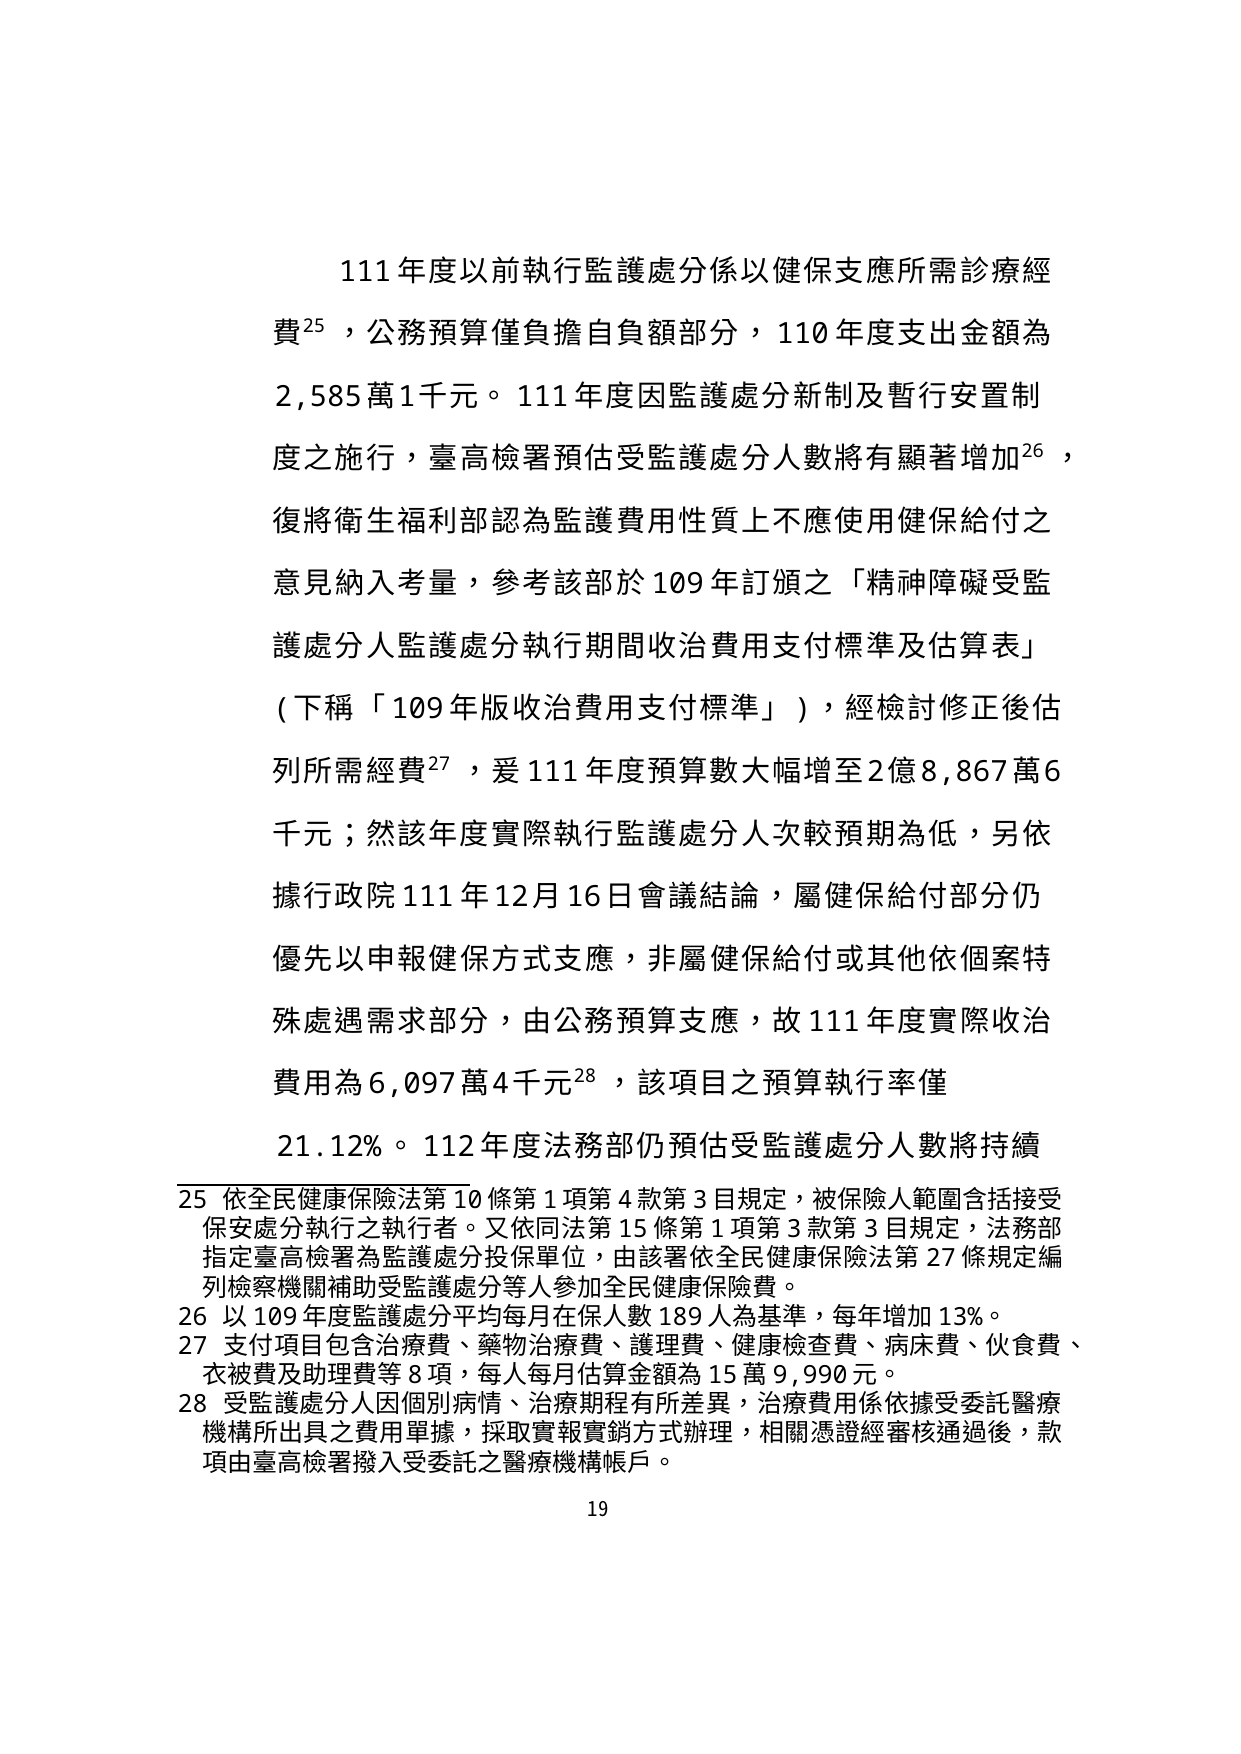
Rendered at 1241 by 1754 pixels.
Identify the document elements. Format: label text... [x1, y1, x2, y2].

text 111年度以前執行監護處分係以健保支應所需診療經費，公務預算僅負擔自負額部分，110年度支出金額為2,585萬1千元。111年度因監護處分新制及暫行安置制度之施行，臺高檢署預估受監護處分人數將有顯著增加，復將衛生福利部認為監護費用性質上不應使用健保給付之意見納入考量，參考該部於109年訂頒之「精神障礙受監護處分人監護處分執行期間收治費用支付標準及估算表」(下稱「109年版收治費用支付標準」)，經檢討修正後估列所需經費，爰111年度預算數大幅增至2億8,867萬6千元；然該年度實際執行監護處分人次較預期為低，另依據行政院111年12月16日會議結論，屬健保給付部分仍優先以申報健保方式支應，非屬健保給付或其他依個案特殊處遇需求部分，由公務預算支應，故111年度實際收治費用為6,097萬4千元，該項目之預算執行率僅21.12%。112年度法務部仍預估受監護處分人數將持續增加，爰依據「109年版收治費用支付標準」，增編預算數至4億294萬1千元，惟實際執行監護處分人次仍低於預期，復因衛生福利部於112年7月13日訂頒之「精神病受監護處分人監護處分執行期間收治費用支付基準及估算表」調整及增列部分支出項目，112年度實際收治費用增至1億3,345萬9千元，惟執行率仍未及4成。113年度因受監護處分人數之預估較112年度略為保守，收治費用預算數略減0.26%。 [266, 227, 1063, 1165]
text 依全民健康保險法第10條第1項第4款第3目規定，被保險人範圍含括接受保安處分執行之執行者。又依同法第15條第1項第3款第3目規定，法務部指定臺高檢署為監護處分投保單位，由該署依全民健康保險法第27條規定編列檢察機關補助受監護處分等人參加全民健康保險費。 [177, 1185, 1063, 1302]
text 受監護處分人因個別病情、治療期程有所差異，治療費用係依據受委託醫療機構所出具之費用單據，採取實報實銷方式辦理，相關憑證經審核通過後，款項由臺高檢署撥入受委託之醫療機構帳戶。 [177, 1389, 1063, 1477]
text 以109年度監護處分平均每月在保人數189人為基準，每年增加13%。 [177, 1302, 1063, 1331]
text 支付項目包含治療費、藥物治療費、護理費、健康檢查費、病床費、伙食費、衣被費及助理費等8項，每人每月估算金額為15萬9,990元。 [177, 1331, 1063, 1389]
